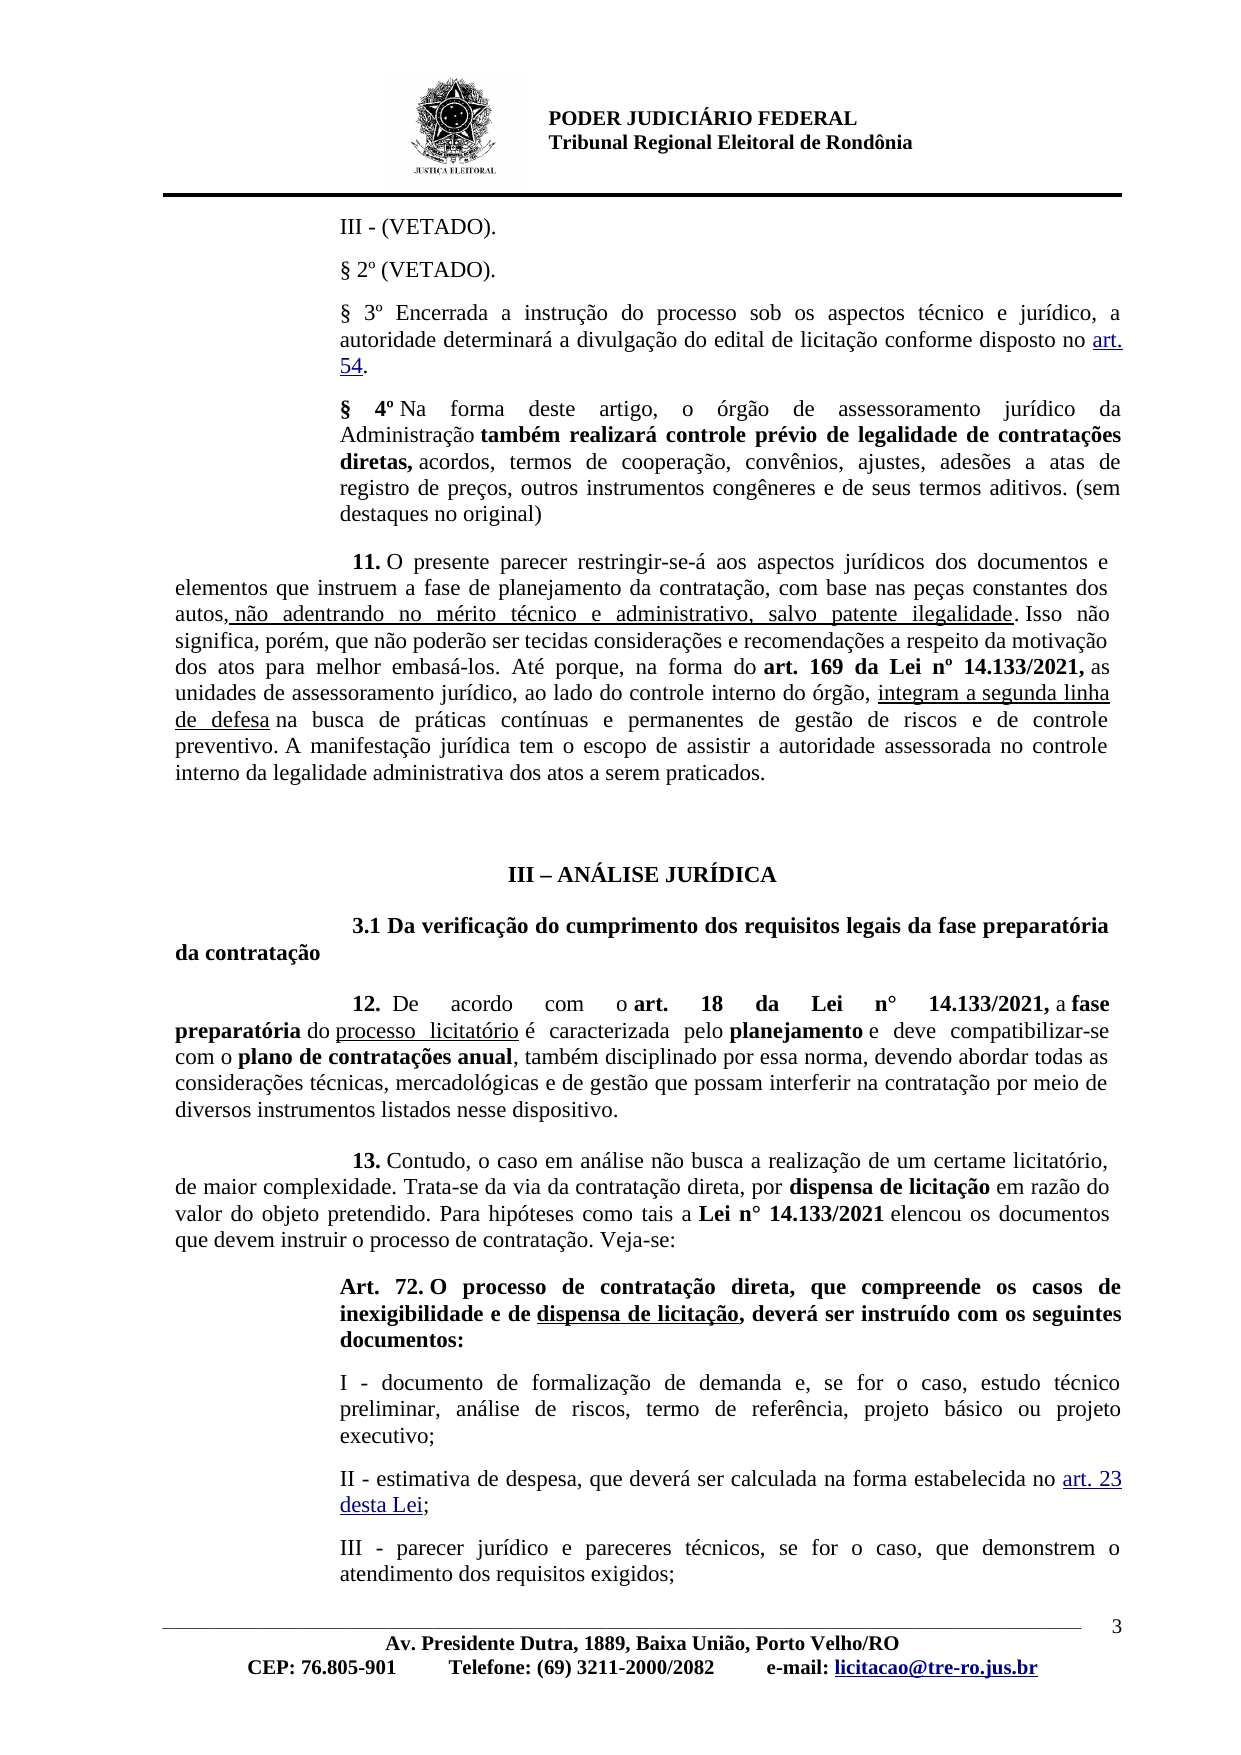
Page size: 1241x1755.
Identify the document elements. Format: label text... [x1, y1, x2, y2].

text § 4º Na forma deste artigo, o órgão de assessoramento jurídico da Administração também realizará controle prévio de legalidade de contratações diretas, acordos, termos de cooperação, convênios, ajustes, adesões a atas de registro de preços, outros instrumentos congêneres e de seus termos aditivos. (sem destaques no original) [339, 395, 1122, 527]
text 12. De acordo com o art. 18 da Lei n° 14.133/2021, a fase preparatória do processo licitatório é caracterizada pelo planejamento e deve compatibilizar-se com o plano de contratações anual, também disciplinado por essa norma, devendo abordar todas as considerações técnicas, mercadológicas e de gestão que possam interferir na contratação por meio de diversos instrumentos listados nesse dispositivo. [175, 990, 1110, 1122]
text § 3º Encerrada a instrução do processo sob os aspectos técnico e jurídico, a autoridade determinará a divulgação do edital de licitação conforme disposto no art. 54. [339, 299, 1122, 378]
text II - estimativa de despesa, que deverá ser calculada na forma estabelecida no art. 23 desta Lei; [339, 1465, 1122, 1517]
text I - documento de formalização de demanda e, se for o caso, estudo técnico preliminar, análise de riscos, termo de referência, projeto básico ou projeto executivo; [339, 1369, 1122, 1448]
text Art. 72. O processo de contratação direta, que compreende os casos de inexigibilidade e de dispensa de licitação, deverá ser instruído com os seguintes documentos: [339, 1273, 1122, 1352]
text 13. Contudo, o caso em análise não busca a realização de um certame licitatório, de maior complexidade. Trata-se da via da contratação direta, por dispensa de licitação em razão do valor do objeto pretendido. Para hipóteses como tais a Lei n° 14.133/2021 elencou os documentos que devem instruir o processo de contratação. Veja-se: [175, 1147, 1110, 1252]
text III - (VETADO). [339, 213, 1122, 240]
text III - parecer jurídico e pareceres técnicos, se for o caso, que demonstrem o atendimento dos requisitos exigidos; [339, 1534, 1122, 1587]
text 11. O presente parecer restringir-se-á aos aspectos jurídicos dos documentos e elementos que instruem a fase de planejamento da contratação, com base nas peças constantes dos autos, não adentrando no mérito técnico e administrativo, salvo patente ilegalidade. Isso não significa, porém, que não poderão ser tecidas considerações e recomendações a respeito da motivação dos atos para melhor embasá-los. Até porque, na forma do art. 169 da Lei nº 14.133/2021, as unidades de assessoramento jurídico, ao lado do controle interno do órgão, integram a segunda linha de defesa na busca de práticas contínuas e permanentes de gestão de riscos e de controle preventivo. A manifestação jurídica tem o escopo de assistir a autoridade assessorada no controle interno da legalidade administrativa dos atos a serem praticados. [175, 548, 1110, 785]
text § 2º (VETADO). [339, 256, 1122, 283]
text 3.1 Da verificação do cumprimento dos requisitos legais da fase preparatória da contratação [175, 913, 1110, 965]
text III – ANÁLISE JURÍDICA [175, 861, 1110, 888]
